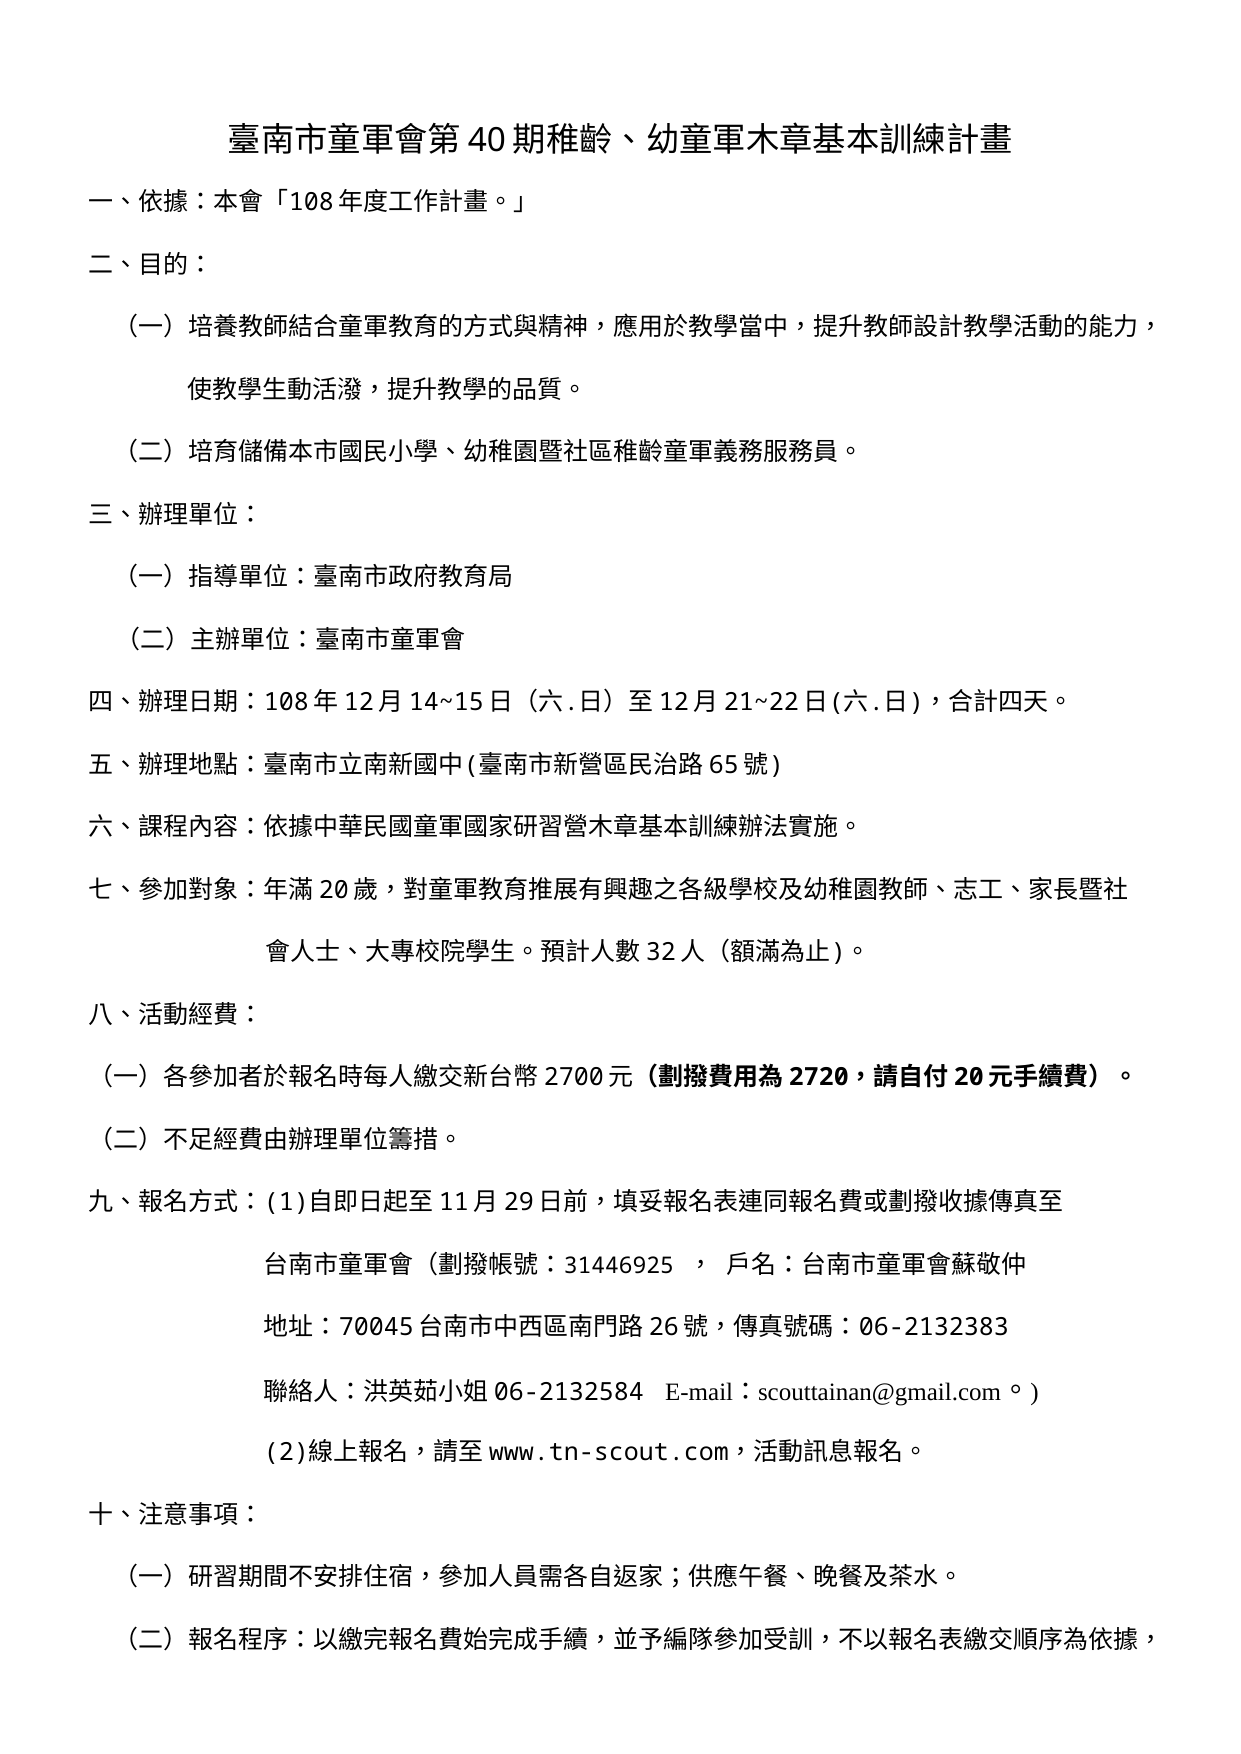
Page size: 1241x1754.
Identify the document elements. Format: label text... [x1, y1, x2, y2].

text （二）主辦單位：臺南市童軍會 [115, 596, 1152, 658]
text （二）培育儲備本市國民小學、幼稚園暨社區稚齡童軍義務服務員。 [114, 408, 1152, 471]
text 四、辦理日期：108年12月14~15日（六.日）至12月21~22日(六.日)，合計四天。 [89, 658, 1152, 721]
text (2)線上報名，請至www.tn-scout.com，活動訊息報名。 [89, 1408, 1152, 1471]
text （一）各參加者於報名時每人繳交新台幣2700元（劃撥費用為2720，請自付20元手續費）。 [89, 1033, 1152, 1096]
text 二、目的： [89, 221, 1152, 283]
text 六、課程內容：依據中華民國童軍國家研習營木章基本訓練辦法實施。 [89, 783, 1152, 846]
text 八、活動經費： [89, 971, 1152, 1033]
text 聯絡人：洪英茹小姐06-2132584 E-mail：scouttainan@gmail.com。) [89, 1346, 1152, 1408]
text 臺南市童軍會第40期稚齡、幼童軍木章基本訓練計畫 [89, 96, 1152, 158]
text （二）報名程序：以繳完報名費始完成手續，並予編隊參加受訓，不以報名表繳交順序為依據，完成報名後再寄發報到須知。 [114, 1596, 1152, 1658]
text 三、辦理單位： [89, 471, 1152, 533]
text （二）不足經費由辦理單位籌措。 [89, 1096, 1152, 1158]
text 九、報名方式：(1)自即日起至11月29日前，填妥報名表連同報名費或劃撥收據傳真至 台南市童軍會（劃撥帳號：31446925 ， 戶名：台南市童軍會蘇敬仲 [89, 1158, 1152, 1283]
text （一）培養教師結合童軍教育的方式與精神，應用於教學當中，提升教師設計教學活動的能力，使教學生動活潑，提升教學的品質。 [114, 283, 1152, 408]
text 一、依據：本會「108年度工作計畫。」 [89, 158, 1152, 221]
text 五、辦理地點：臺南市立南新國中(臺南市新營區民治路65號) [89, 721, 1152, 783]
text 十、注意事項： [89, 1471, 1152, 1533]
text （一）指導單位：臺南市政府教育局 [89, 533, 1152, 596]
text 七、參加對象：年滿20歲，對童軍教育推展有興趣之各級學校及幼稚園教師、志工、家長暨社會人士、大專校院學生。預計人數32人（額滿為止)。 [89, 846, 1152, 971]
text 地址：70045台南市中西區南門路26號，傳真號碼：06-2132383 [264, 1283, 1152, 1346]
text （一）研習期間不安排住宿，參加人員需各自返家；供應午餐、晚餐及茶水。 [114, 1533, 1152, 1596]
